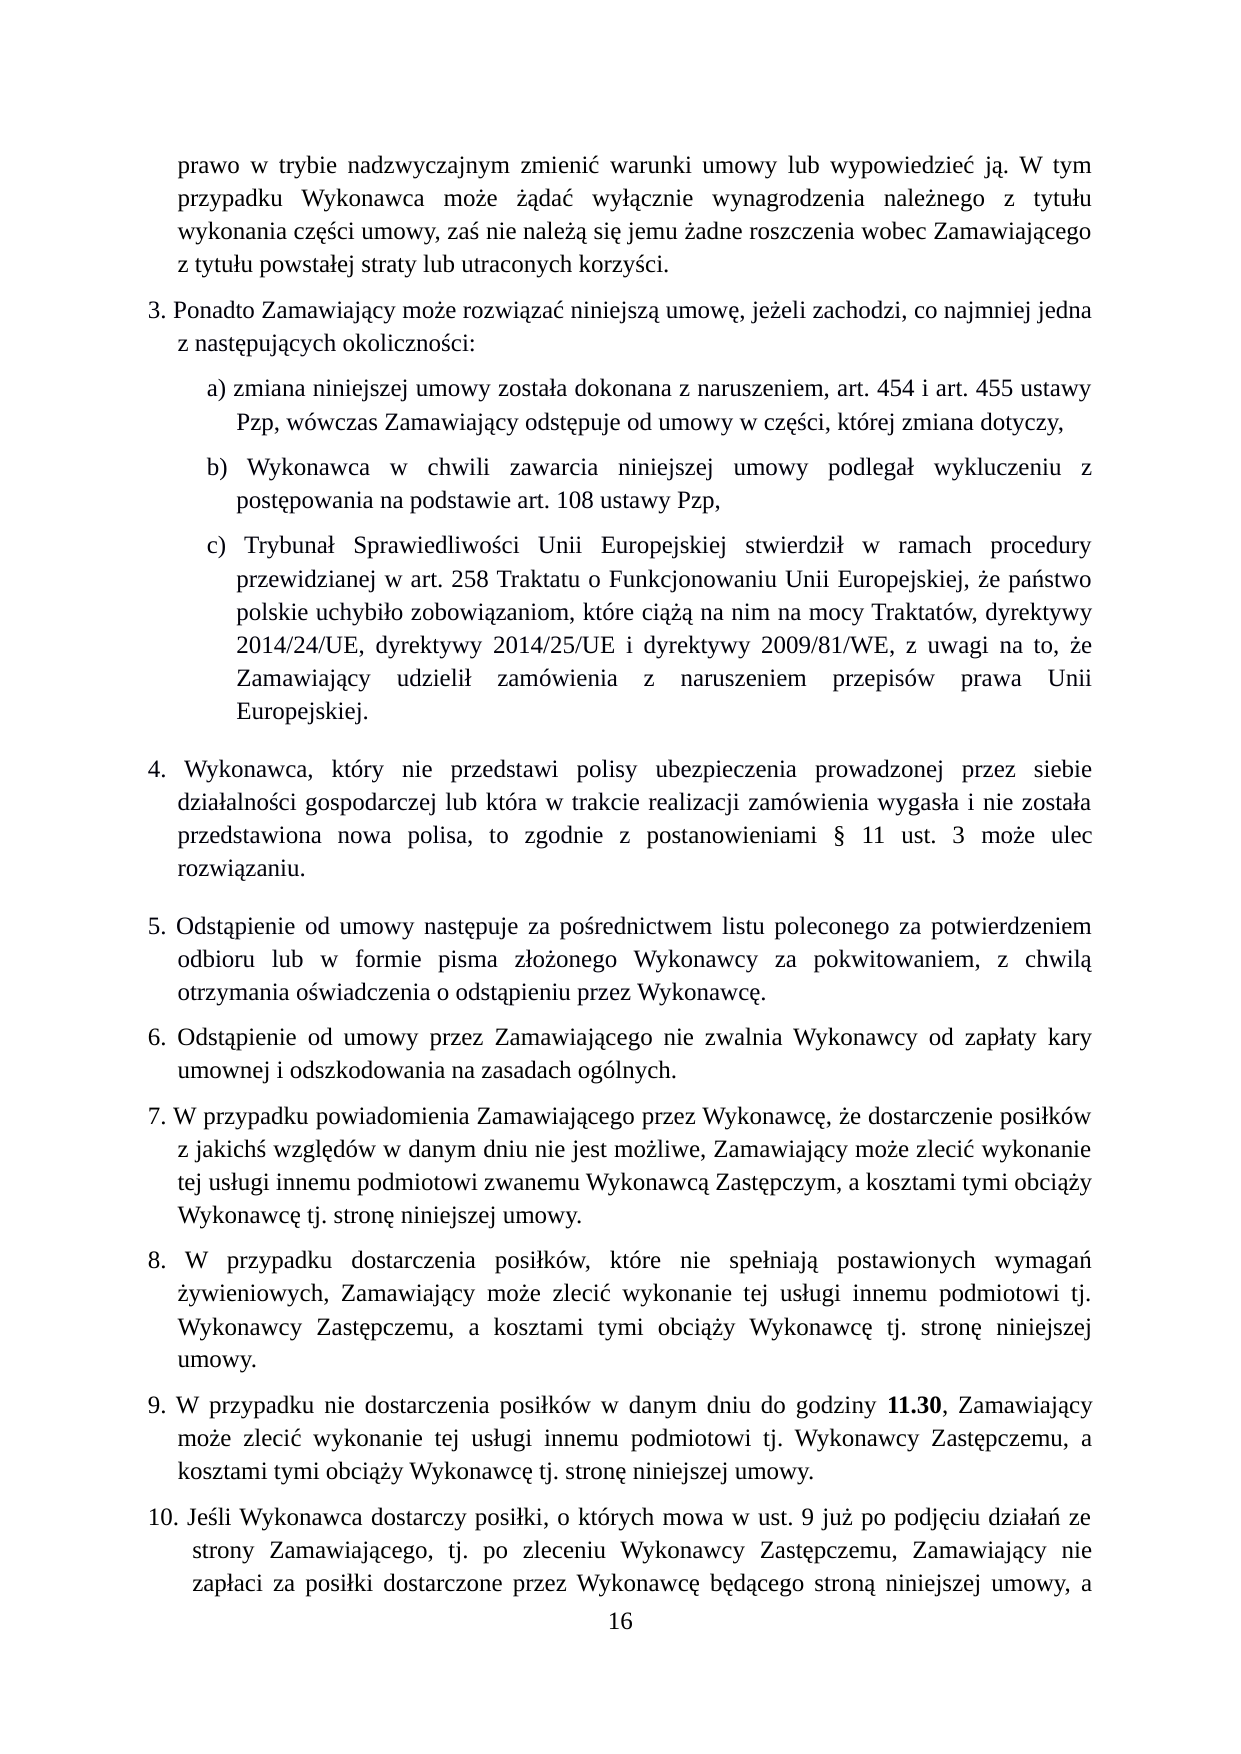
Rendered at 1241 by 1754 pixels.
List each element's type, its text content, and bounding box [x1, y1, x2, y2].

text 9. W przypadku nie dostarczenia posiłków w danym dniu do godziny 11.30, Zamawiający może zlecić wykonanie tej usługi innemu podmiotowi tj. Wykonawcy Zastępczemu, a kosztami tymi obciąży Wykonawcę tj. stronę niniejszej umowy. [148, 1390, 1093, 1485]
text c) Trybunał Sprawiedliwości Unii Europejskiej stwierdził w ramach procedury przewidzianej w art. 258 Traktatu o Funkcjonowaniu Unii Europejskiej, że państwo polskie uchybiło zobowiązaniom, które ciążą na nim na mocy Traktatów, dyrektywy 2014/24/UE, dyrektywy 2014/25/UE i dyrektywy 2009/81/WE, z uwagi na to, że Zamawiający udzielił zamówienia z naruszeniem przepisów prawa Unii Europejskiej. [207, 531, 1093, 724]
text prawo w trybie nadzwyczajnym zmienić warunki umowy lub wypowiedzieć ją. W tym przypadku Wykonawca może żądać wyłącznie wynagrodzenia należnego z tytułu wykonania części umowy, zaś nie należą się jemu żadne roszczenia wobec Zamawiającego z tytułu powstałej straty lub utraconych korzyści. [148, 150, 1093, 278]
text 4. Wykonawca, który nie przedstawi polisy ubezpieczenia prowadzonej przez siebie działalności gospodarczej lub która w trakcie realizacji zamówienia wygasła i nie została przedstawiona nowa polisa, to zgodnie z postanowieniami § 11 ust. 3 może ulec rozwiązaniu. [148, 754, 1093, 882]
text 8. W przypadku dostarczenia posiłków, które nie spełniają postawionych wymagań żywieniowych, Zamawiający może zlecić wykonanie tej usługi innemu podmiotowi tj. Wykonawcy Zastępczemu, a kosztami tymi obciąży Wykonawcę tj. stronę niniejszej umowy. [148, 1246, 1093, 1373]
text 10. Jeśli Wykonawca dostarczy posiłki, o których mowa w ust. 9 już po podjęciu działań ze strony Zamawiającego, tj. po zleceniu Wykonawcy Zastępczemu, Zamawiający nie zapłaci za posiłki dostarczone przez Wykonawcę będącego stroną niniejszej umowy, a [148, 1502, 1093, 1596]
text a) zmiana niniejszej umowy została dokonana z naruszeniem, art. 454 i art. 455 ustawy Pzp, wówczas Zamawiający odstępuje od umowy w części, której zmiana dotyczy, [207, 373, 1093, 435]
text b) Wykonawca w chwili zawarcia niniejszej umowy podlegał wykluczeniu z postępowania na podstawie art. 108 ustawy Pzp, [207, 452, 1093, 514]
text 6. Odstąpienie od umowy przez Zamawiającego nie zwalnia Wykonawcy od zapłaty kary umownej i odszkodowania na zasadach ogólnych. [148, 1022, 1093, 1084]
text 3. Ponadto Zamawiający może rozwiązać niniejszą umowę, jeżeli zachodzi, co najmniej jedna z następujących okoliczności: [148, 295, 1093, 357]
text 5. Odstąpienie od umowy następuje za pośrednictwem listu poleconego za potwierdzeniem odbioru lub w formie pisma złożonego Wykonawcy za pokwitowaniem, z chwilą otrzymania oświadczenia o odstąpieniu przez Wykonawcę. [148, 911, 1093, 1006]
text 7. W przypadku powiadomienia Zamawiającego przez Wykonawcę, że dostarczenie posiłków z jakichś względów w danym dniu nie jest możliwe, Zamawiający może zlecić wykonanie tej usługi innemu podmiotowi zwanemu Wykonawcą Zastępczym, a kosztami tymi obciąży Wykonawcę tj. stronę niniejszej umowy. [148, 1101, 1093, 1229]
